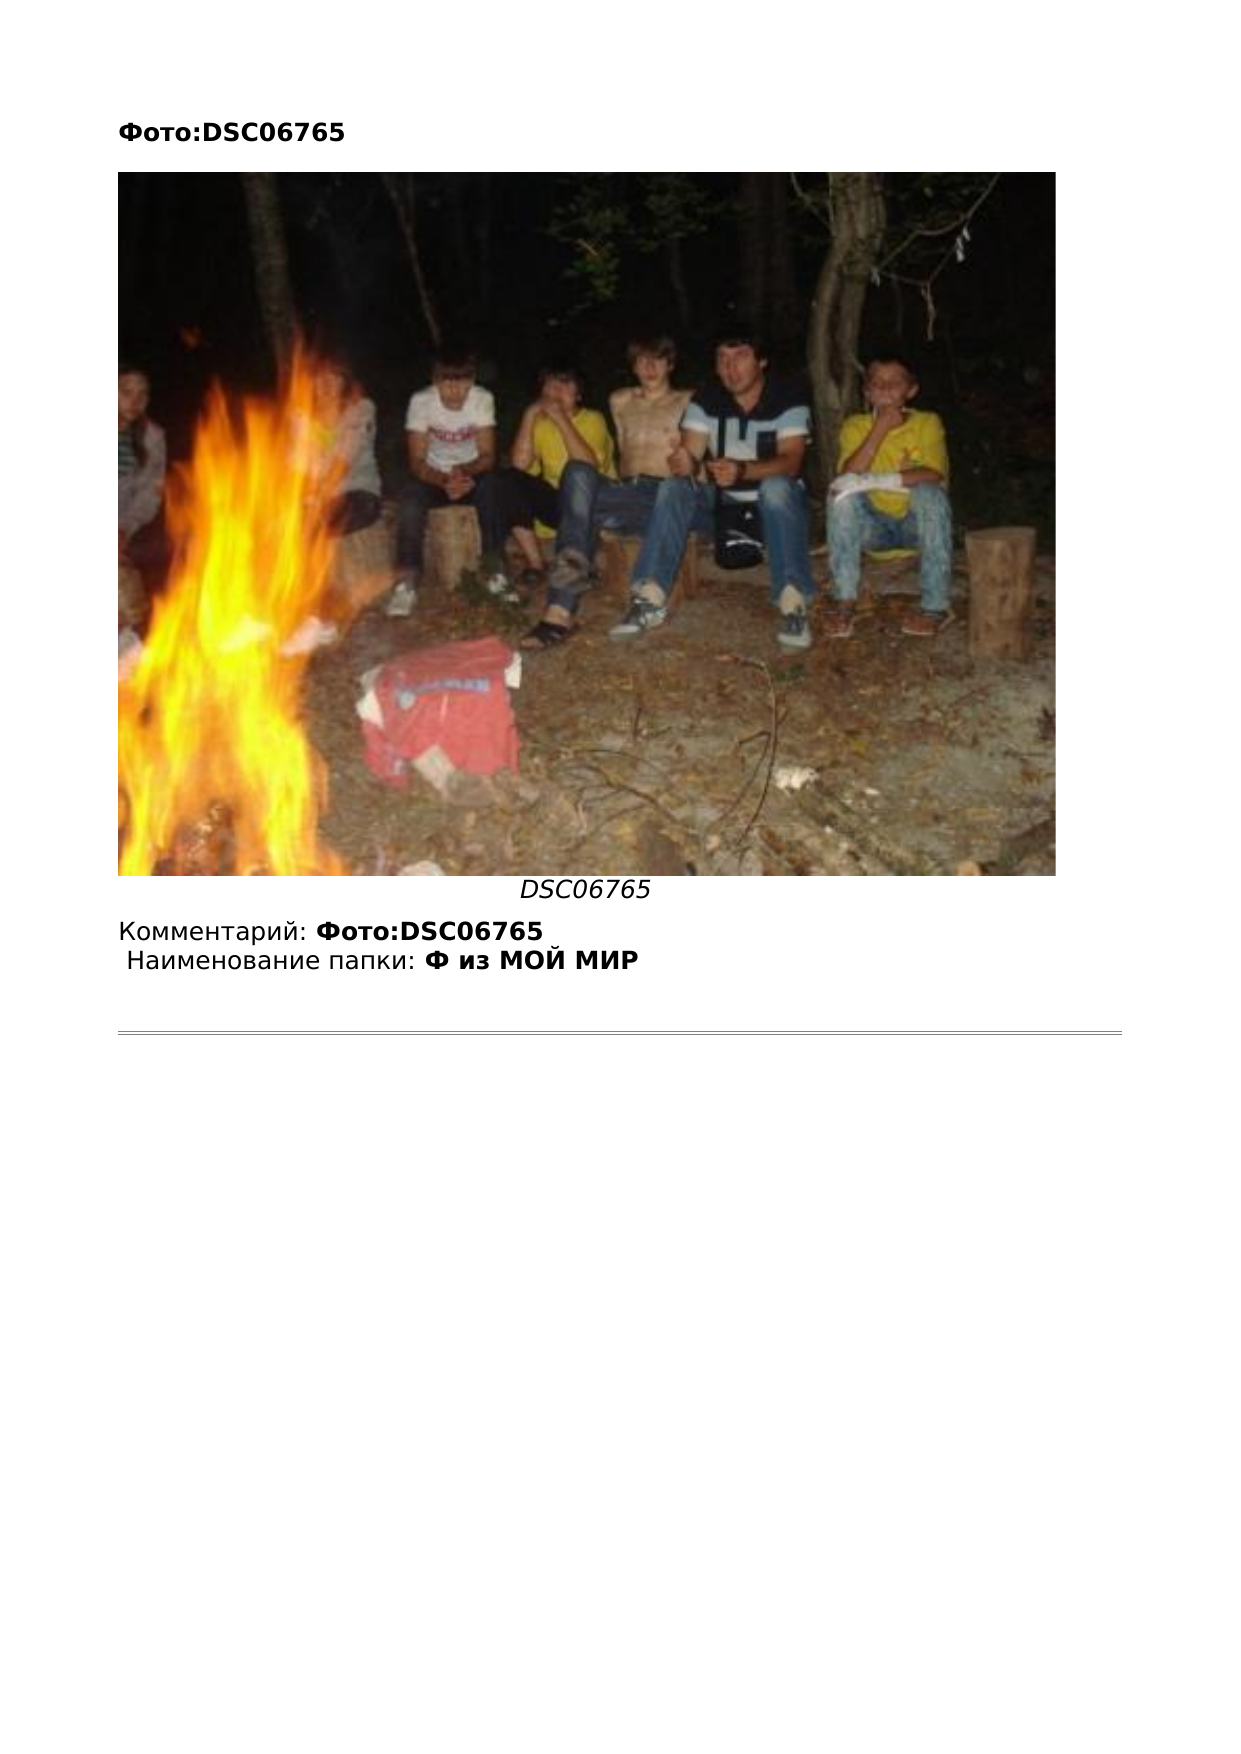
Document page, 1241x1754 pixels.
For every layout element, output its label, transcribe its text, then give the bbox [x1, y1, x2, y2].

picture [118, 172, 1056, 876]
text Комментарий: Фото:DSC06765 Наименование папки: Ф из МОЙ МИР [118, 917, 1122, 1004]
subtitle Фото:DSC06765 [118, 118, 1122, 147]
text DSC06765 [118, 876, 1056, 904]
